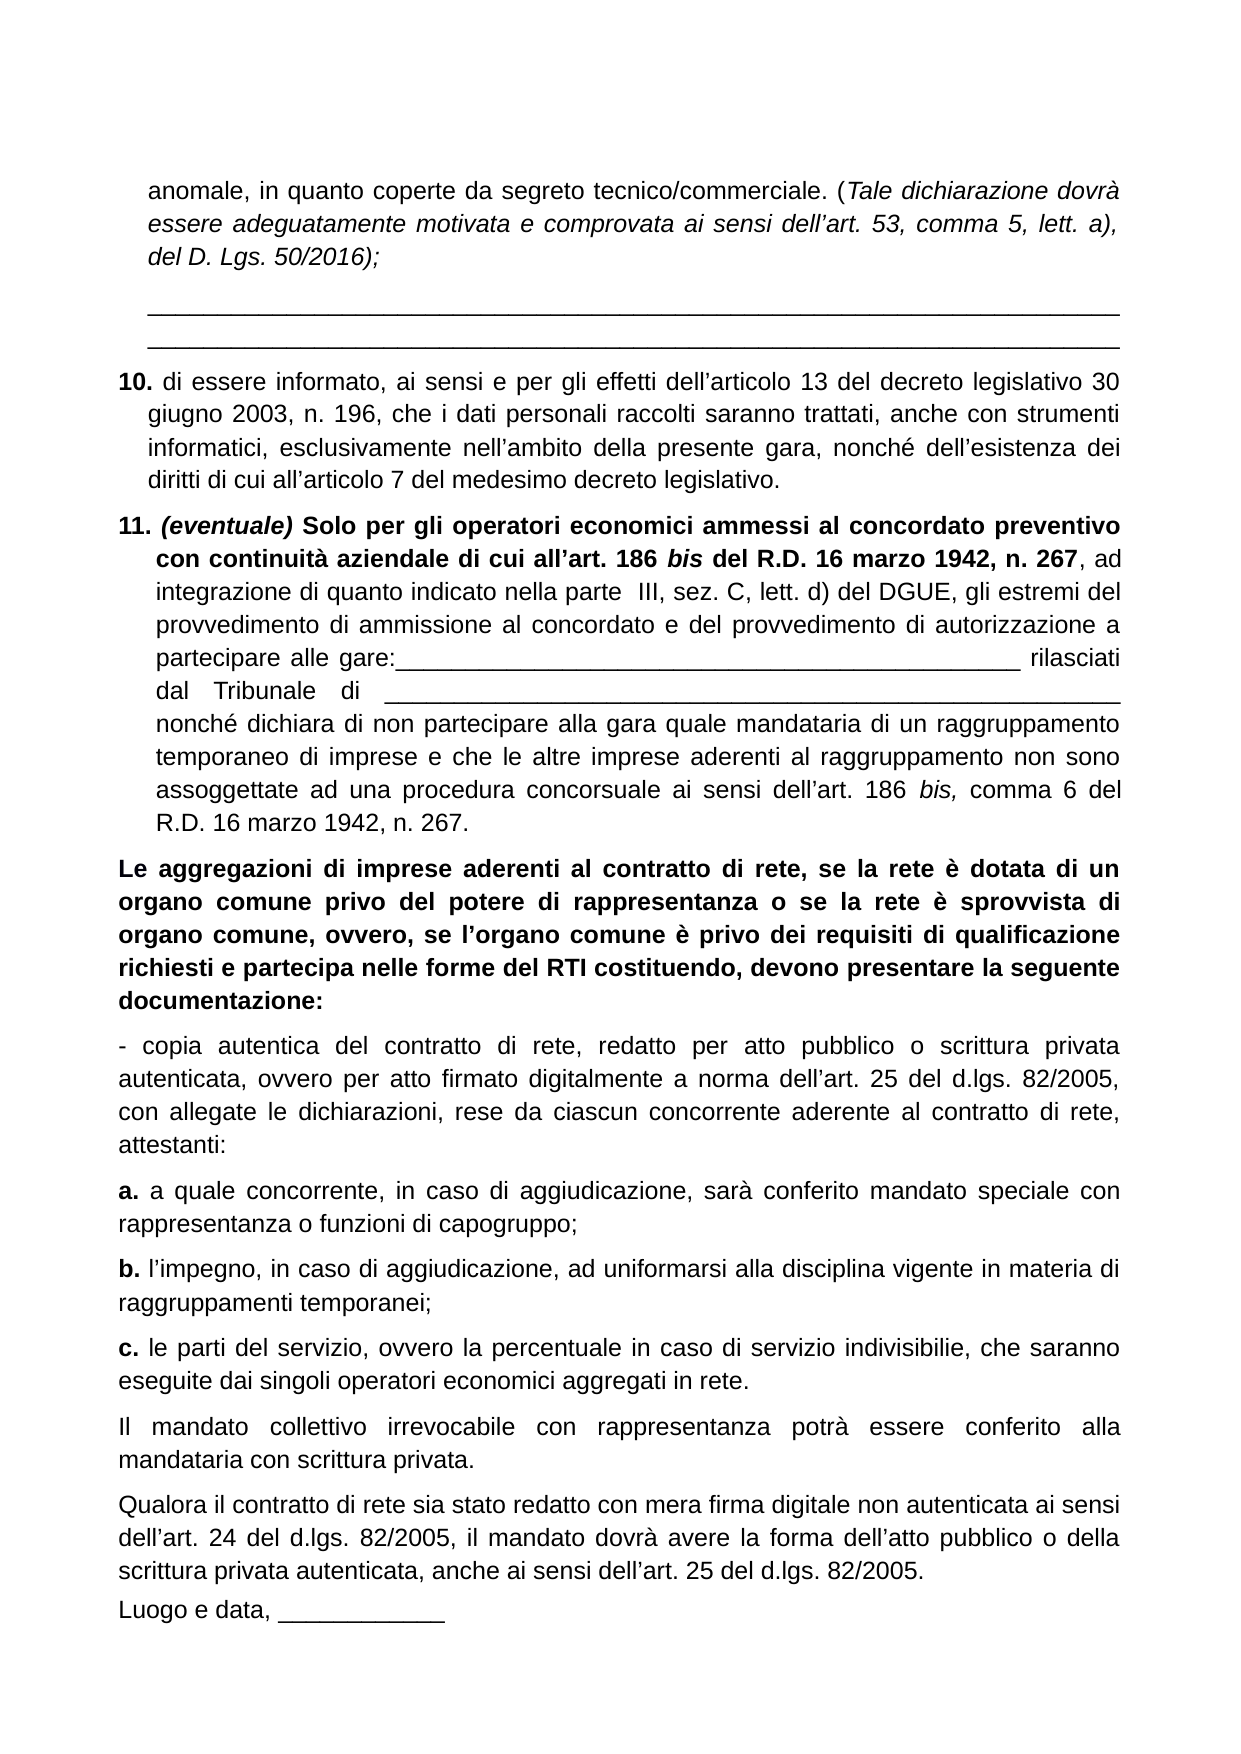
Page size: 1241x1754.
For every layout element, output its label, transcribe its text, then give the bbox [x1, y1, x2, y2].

text 11. (eventuale) Solo per gli operatori economici ammessi al concordato preventivo con continuità aziendale di cui all’art. 186 bis del R.D. 16 marzo 1942, n. 267, ad integrazione di quanto indicato nella parte III, sez. C, lett. d) del DGUE, gli estremi del provvedimento di ammissione al concordato e del provvedimento di autorizzazione a partecipare alle gare:_____________________________________________ rilasciati dal Tribunale di _____________________________________________________ nonché dichiara di non partecipare alla gara quale mandataria di un raggruppamento temporaneo di imprese e che le altre imprese aderenti al raggruppamento non sono assoggettate ad una procedura concorsuale ai sensi dell’art. 186 bis, comma 6 del R.D. 16 marzo 1942, n. 267. [118, 511, 1122, 837]
text Il mandato collettivo irrevocabile con rappresentanza potrà essere conferito alla mandataria con scrittura privata. [118, 1412, 1122, 1473]
text - copia autentica del contratto di rete, redatto per atto pubblico o scrittura privata autenticata, ovvero per atto firmato digitalmente a norma dell’art. 25 del d.lgs. 82/2005, con allegate le dichiarazioni, rese da ciascun concorrente aderente al contratto di rete, attestanti: [118, 1031, 1122, 1159]
text c. le parti del servizio, ovvero la percentuale in caso di servizio indivisibilie, che saranno eseguite dai singoli operatori economici aggregati in rete. [118, 1333, 1122, 1395]
text b. l’impegno, in caso di aggiudicazione, ad uniformarsi alla disciplina vigente in materia di raggruppamenti temporanei; [118, 1254, 1122, 1316]
text ____________________________________________________________________________________________________________________________________________ [148, 288, 1122, 350]
text a. a quale concorrente, in caso di aggiudicazione, sarà conferito mandato speciale con rappresentanza o funzioni di capogruppo; [118, 1176, 1122, 1238]
text Le aggregazioni di imprese aderenti al contratto di rete, se la rete è dotata di un organo comune privo del potere di rappresentanza o se la rete è sprovvista di organo comune, ovvero, se l’organo comune è privo dei requisiti di qualificazione richiesti e partecipa nelle forme del RTI costituendo, devono presentare la seguente documentazione: [118, 854, 1122, 1014]
text Qualora il contratto di rete sia stato redatto con mera firma digitale non autenticata ai sensi dell’art. 24 del d.lgs. 82/2005, il mandato dovrà avere la forma dell’atto pubblico o della scrittura privata autenticata, anche ai sensi dell’art. 25 del d.lgs. 82/2005. [118, 1490, 1122, 1585]
text anomale, in quanto coperte da segreto tecnico/commerciale. (Tale dichiarazione dovrà essere adeguatamente motivata e comprovata ai sensi dell’art. 53, comma 5, lett. a), del D. Lgs. 50/2016); [148, 176, 1122, 271]
text Luogo e data, ____________ [118, 1595, 1122, 1624]
text 10. di essere informato, ai sensi e per gli effetti dell’articolo 13 del decreto legislativo 30 giugno 2003, n. 196, che i dati personali raccolti saranno trattati, anche con strumenti informatici, esclusivamente nell’ambito della presente gara, nonché dell’esistenza dei diritti di cui all’articolo 7 del medesimo decreto legislativo. [118, 366, 1122, 494]
